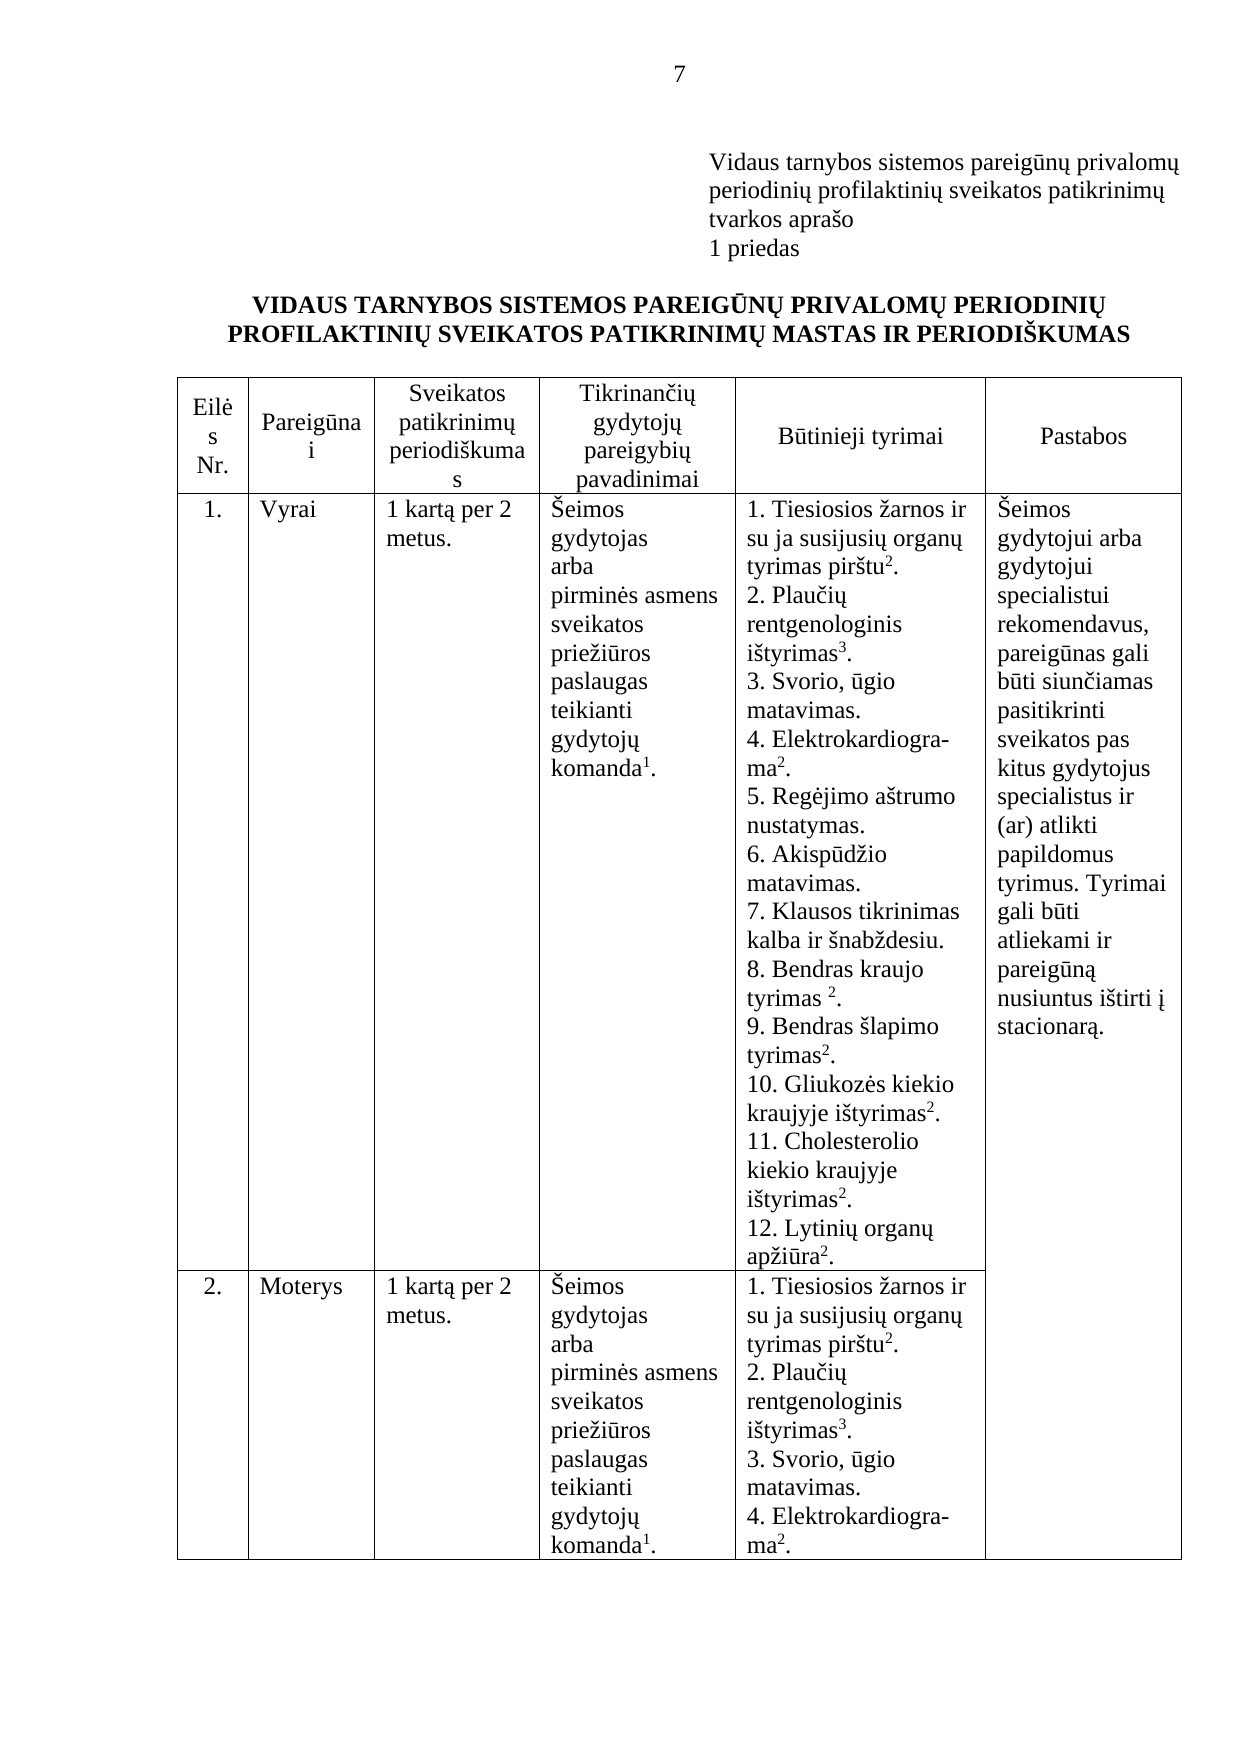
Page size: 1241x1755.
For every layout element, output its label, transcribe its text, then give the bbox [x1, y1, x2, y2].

text Vidaus tarnybos sistemos pareigūnų privalomų [709, 147, 1181, 176]
table_cell 2. [178, 1271, 248, 1559]
table_header Pastabos [986, 378, 1181, 493]
table_header Tikrinančių gydytojų pareigybių pavadinimai [540, 378, 551, 493]
table_cell 1 kartą per 2 metus. [375, 1271, 539, 1559]
table_header Sveikatos patikrinimų periodiškumas [375, 378, 386, 493]
table_cell 1. Tiesiosios žarnos ir su ja susijusių organų tyrimas pirštu2. 2. Plaučių rentgenologinis ištyrimas3. 3. Svorio, ūgio matavimas. 4. Elektrokardiogra-ma2. [736, 1271, 985, 1559]
text VIDAUS TARNYBOS SISTEMOS PAREIGŪNŲ PRIVALOMŲ PERIODINIŲ PROFILAKTINIŲ SVEIKATOS PATIKRINIMŲ MASTAS IR PERIODIŠKUMAS [177, 291, 1181, 348]
table_cell Moterys [249, 1271, 374, 1559]
table_cell Vyrai [249, 494, 374, 1270]
text 1 priedas [709, 233, 1181, 262]
text periodinių profilaktinių sveikatos patikrinimų [709, 176, 1181, 204]
table_cell Šeimos gydytojas arba pirminės asmens sveikatos priežiūros paslaugas teikianti gydytojų komanda1. [540, 1271, 735, 1559]
table_cell 1 kartą per 2 metus. [375, 494, 539, 1270]
table_cell Šeimos gydytojui arba gydytojui specialistui rekomendavus, pareigūnas gali būti siunčiamas pasitikrinti sveikatos pas kitus gydytojus specialistus ir (ar) atlikti papildomus tyrimus. Tyrimai gali būti atliekami ir pareigūną nusiuntus ištirti į stacionarą. [986, 494, 1181, 1559]
table_header Pareigūnai [249, 378, 374, 493]
table_header Eilės Nr. [178, 378, 248, 493]
table_header Sveikatos patikrinimų periodiškumas [528, 378, 539, 493]
table_cell 1. Tiesiosios žarnos ir su ja susijusių organų tyrimas pirštu2. 2. Plaučių rentgenologinis ištyrimas3. 3. Svorio, ūgio matavimas. 4. Elektrokardiogra-ma2. 5. Regėjimo aštrumo nustatymas. 6. Akispūdžio matavimas. 7. Klausos tikrinimas kalba ir šnabždesiu. 8. Bendras kraujo tyrimas 2. 9. Bendras šlapimo tyrimas2. 10. Gliukozės kiekio kraujyje ištyrimas2. 11. Cholesterolio kiekio kraujyje ištyrimas2. 12. Lytinių organų apžiūra2. [736, 494, 985, 1270]
table_header Tikrinančių gydytojų pareigybių pavadinimai [724, 378, 735, 493]
table_header Būtinieji tyrimai [736, 378, 985, 493]
text tvarkos aprašo [709, 204, 1181, 233]
table_cell 1. [178, 494, 248, 1270]
table_cell Šeimos gydytojas arba pirminės asmens sveikatos priežiūros paslaugas teikianti gydytojų komanda1. [540, 494, 735, 1270]
